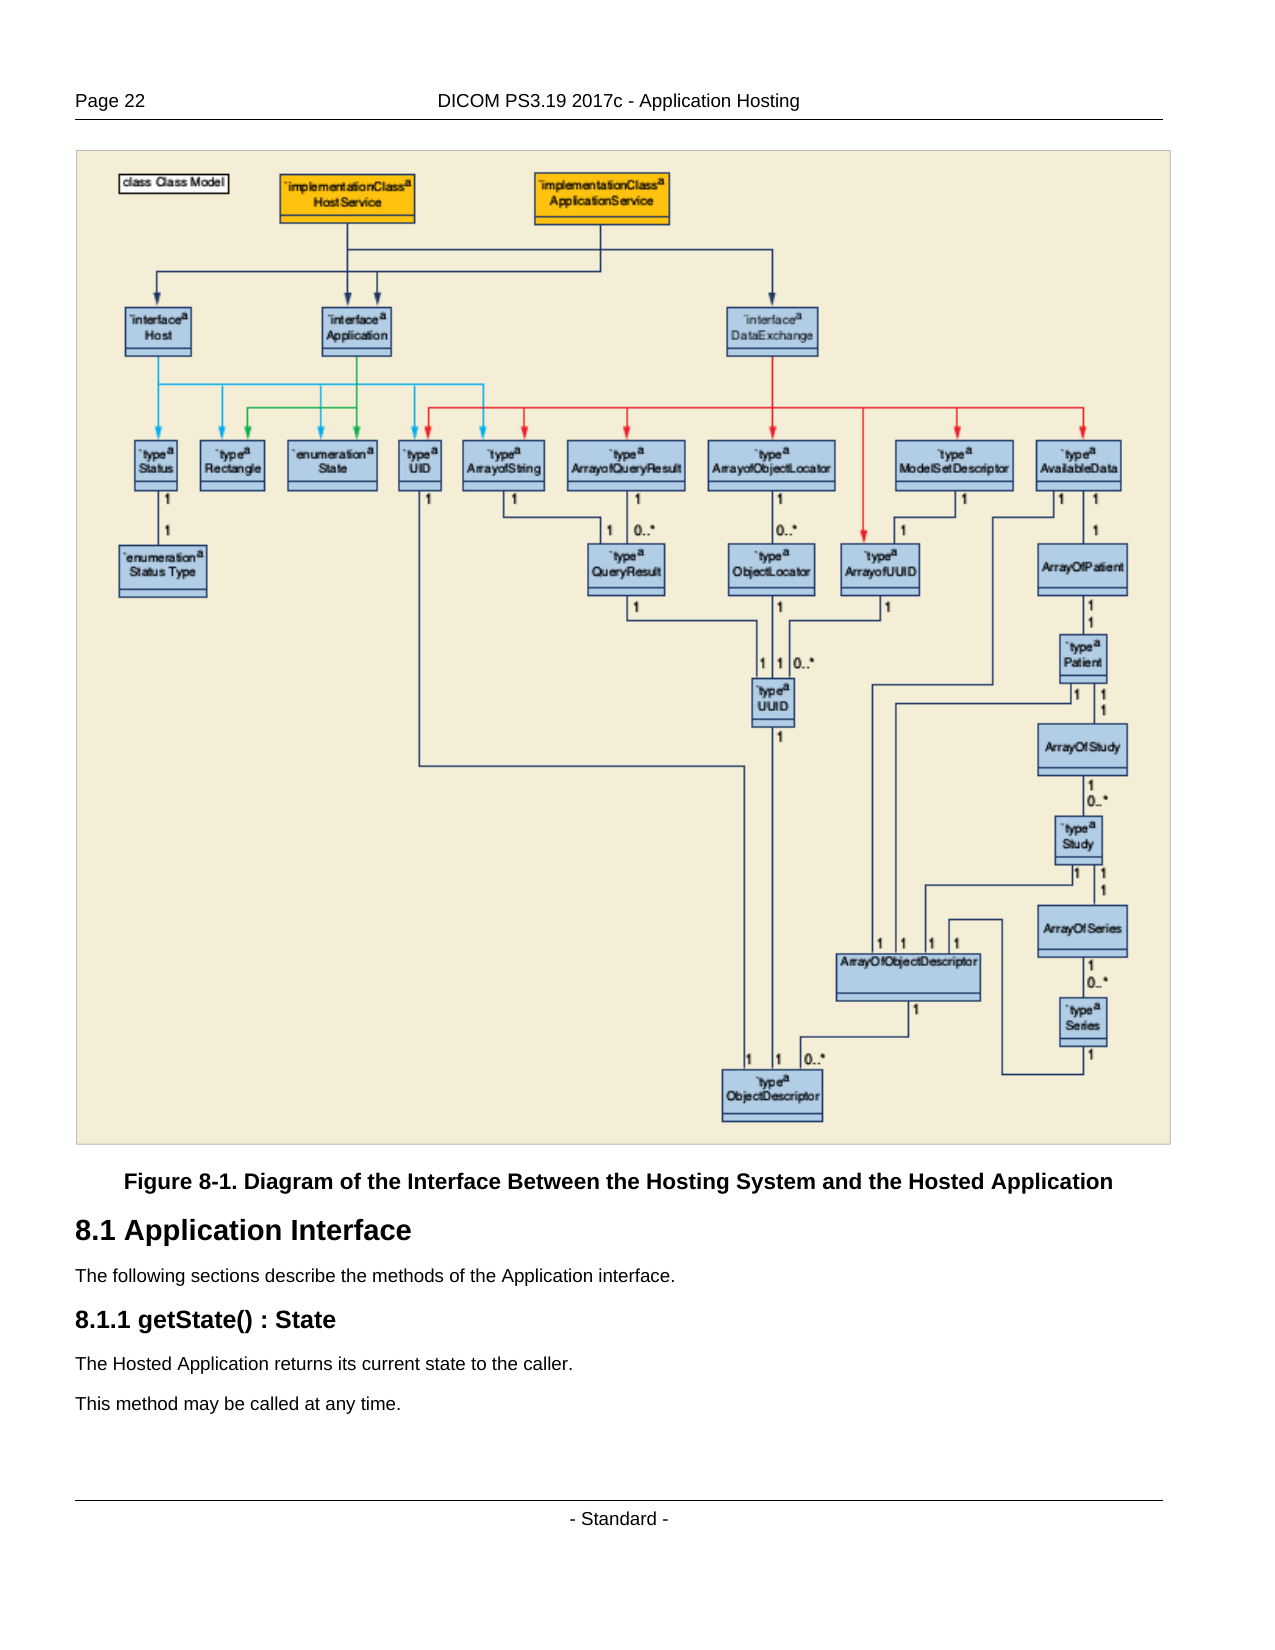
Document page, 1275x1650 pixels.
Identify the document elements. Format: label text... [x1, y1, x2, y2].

text 8.1 Application Interface [75, 1212, 1162, 1246]
text 8.1.1 getState() : State [75, 1305, 1162, 1334]
text Figure 8-1. Diagram of the Interface Between the Hosting System and the Hosted Application [75, 1168, 1162, 1194]
picture [75, 150, 1172, 1146]
text The Hosted Application returns its current state to the caller. [75, 1353, 1162, 1374]
text This method may be called at any time. [75, 1393, 1162, 1414]
text The following sections describe the methods of the Application interface. [75, 1265, 1162, 1286]
